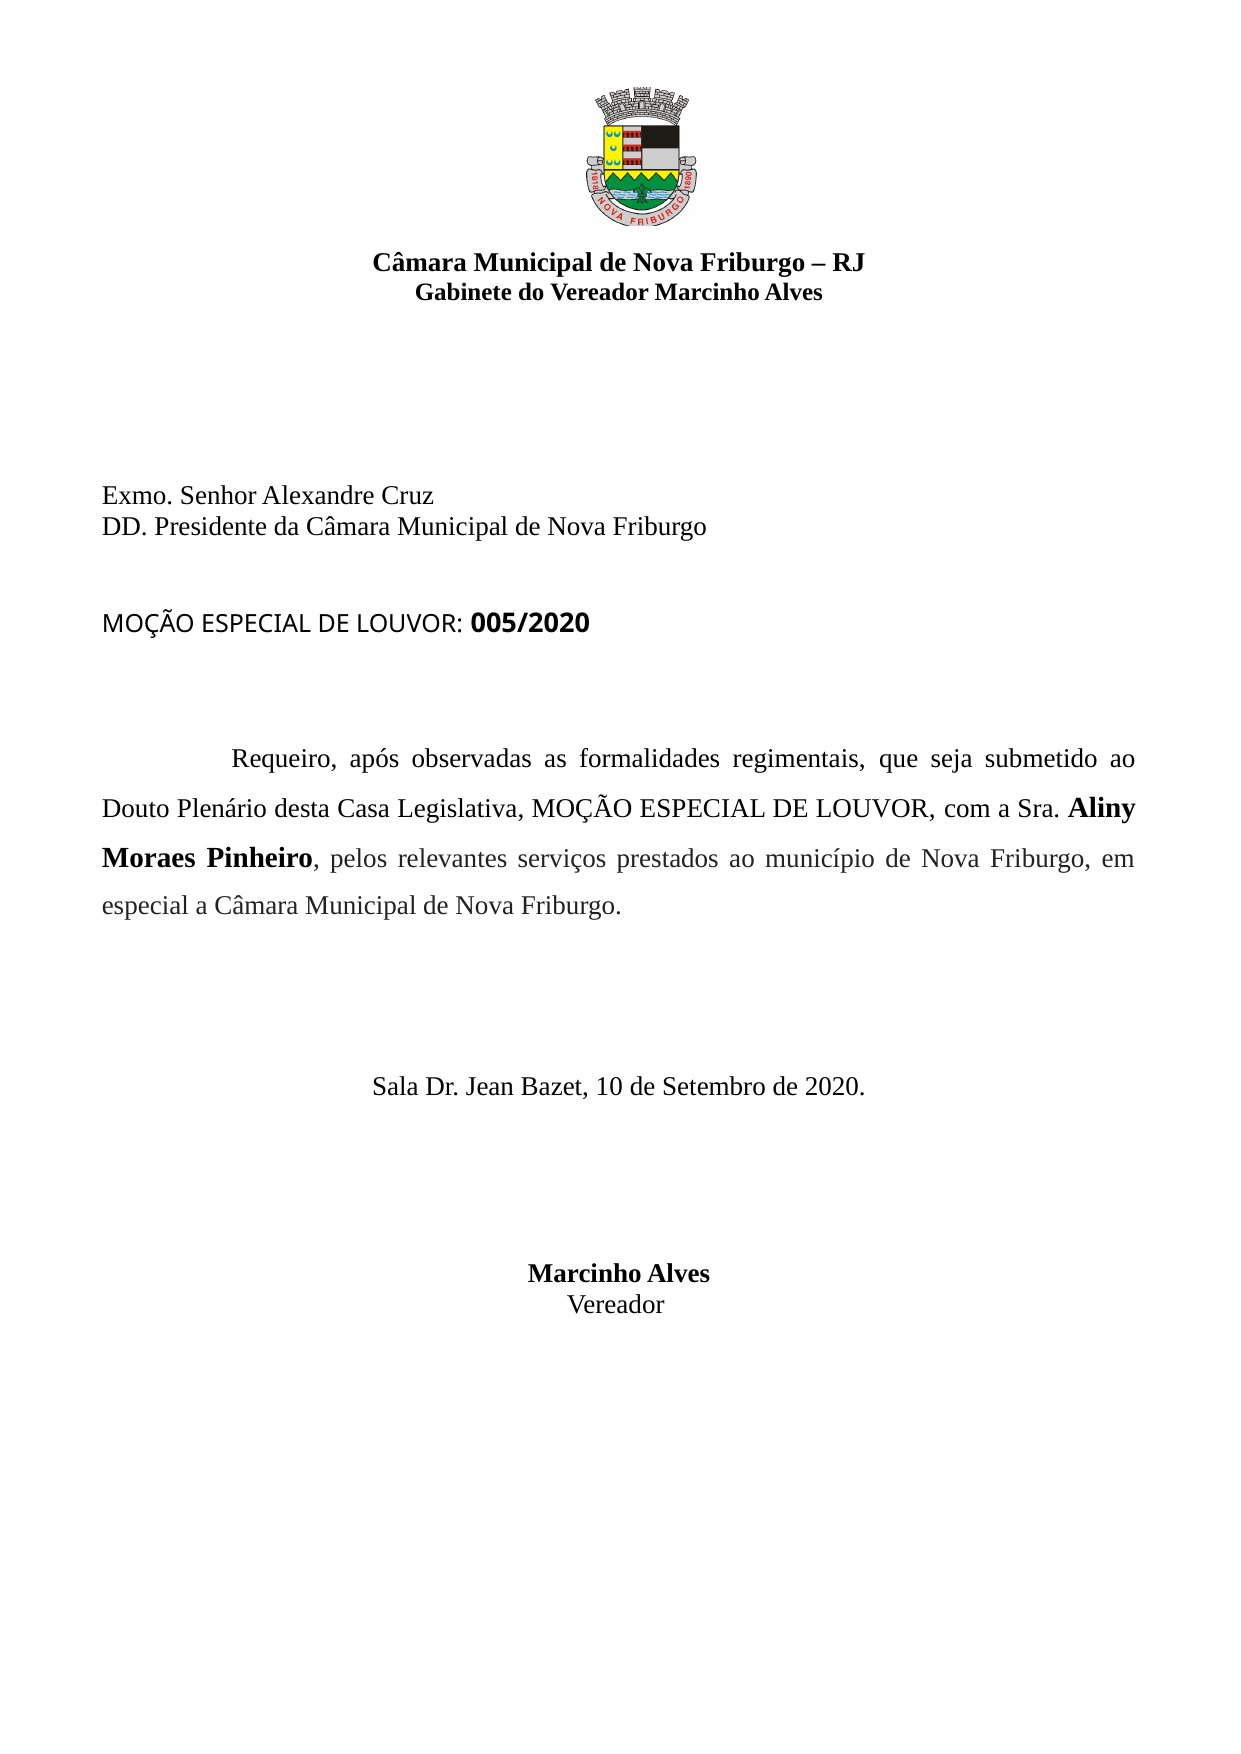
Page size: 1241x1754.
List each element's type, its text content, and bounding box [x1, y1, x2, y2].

text DD. Presidente da Câmara Municipal de Nova Friburgo [102, 510, 1136, 541]
text Exmo. Senhor Alexandre Cruz [102, 479, 1136, 510]
text Gabinete do Vereador Marcinho Alves [102, 277, 1136, 306]
text Requeiro, após observadas as formalidades regimentais, que seja submetido ao Douto Plenário desta Casa Legislativa, MOÇÃO ESPECIAL DE LOUVOR, com a Sra. Aliny Moraes Pinheiro, pelos relevantes serviços prestados ao município de Nova Friburgo, em especial a Câmara Municipal de Nova Friburgo. [102, 742, 1136, 921]
text Sala Dr. Jean Bazet, 10 de Setembro de 2020. [102, 1070, 1136, 1101]
text Vereador [102, 1288, 1136, 1319]
text MOÇÃO ESPECIAL DE LOUVOR: 005/2020 [102, 603, 1136, 640]
text Marcinho Alves [102, 1257, 1136, 1288]
text Câmara Municipal de Nova Friburgo – RJ [102, 246, 1136, 277]
